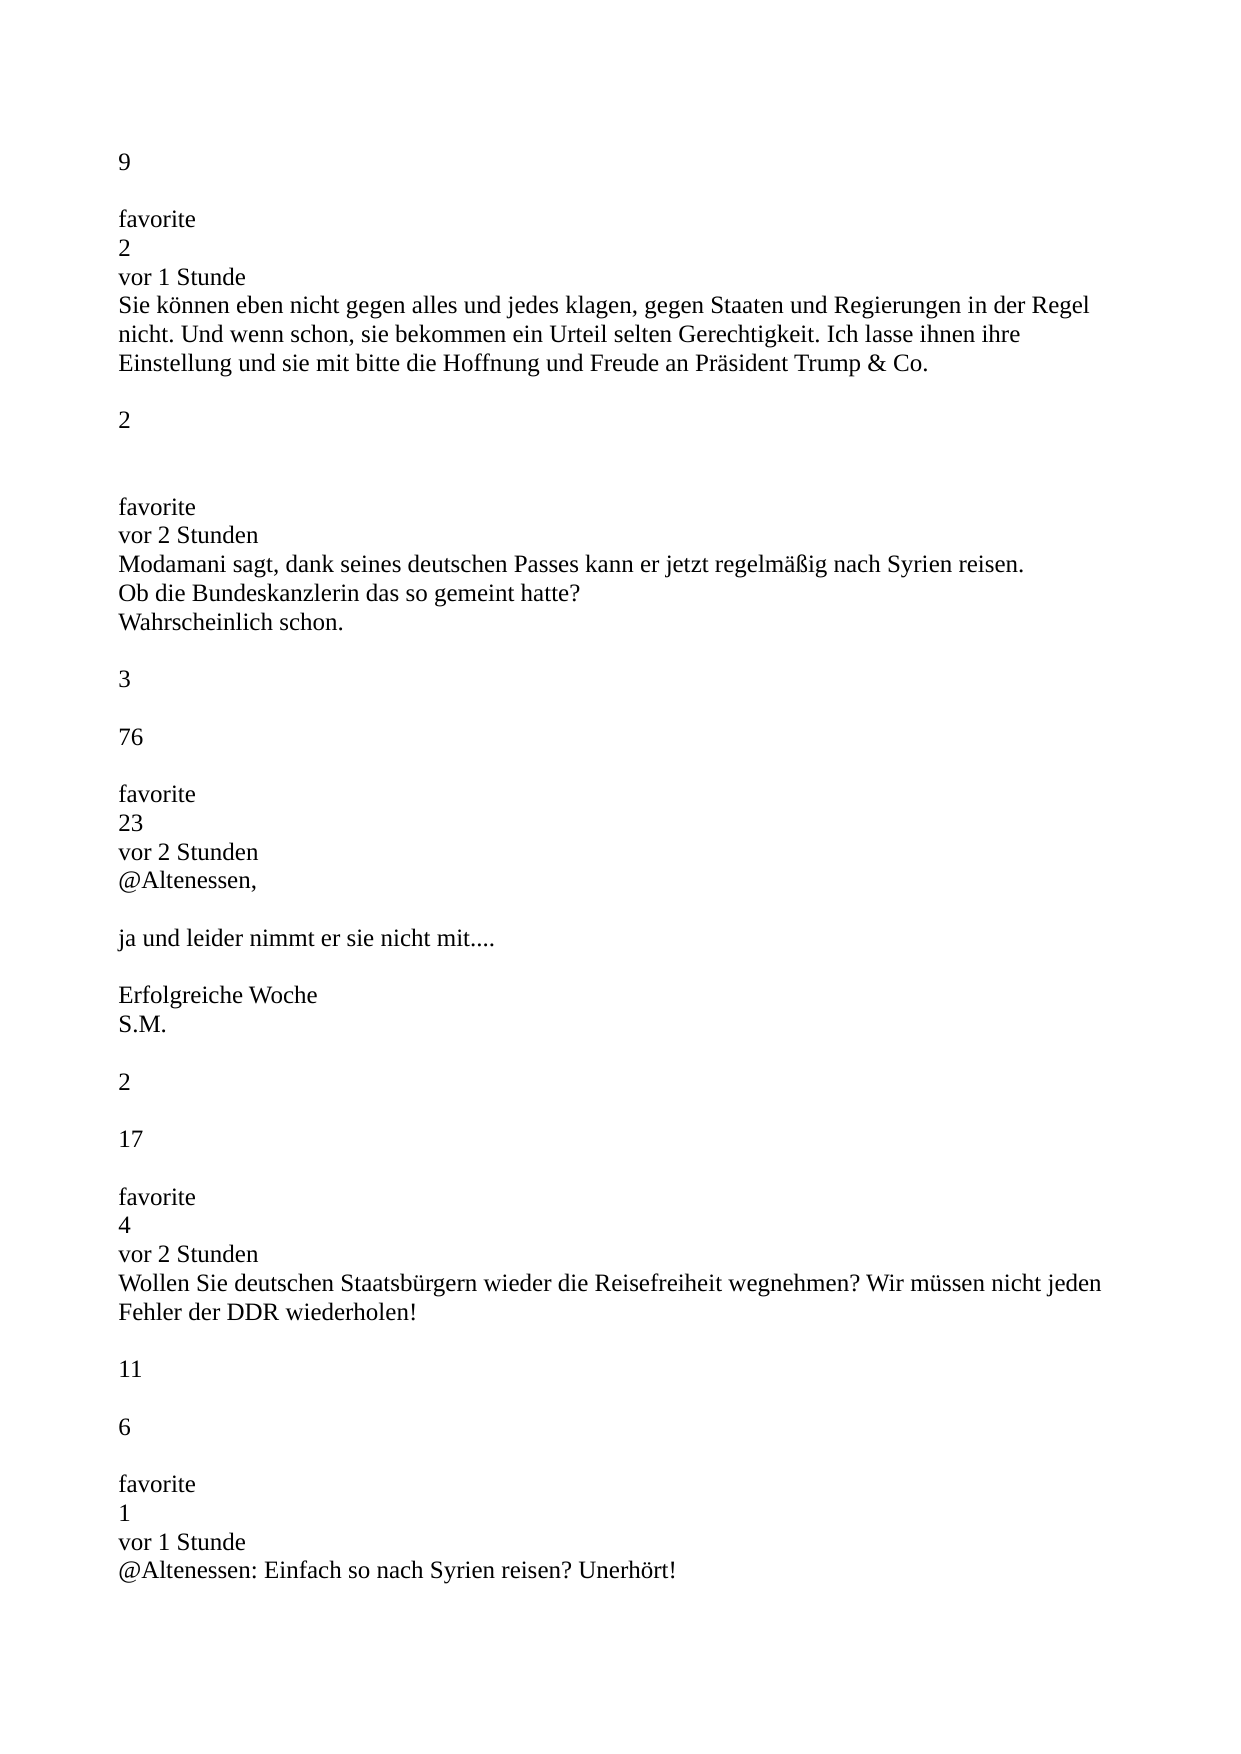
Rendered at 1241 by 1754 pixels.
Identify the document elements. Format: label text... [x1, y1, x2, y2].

text 11 [118, 1354, 1122, 1383]
text vor 1 Stunde [118, 262, 1122, 291]
text Wollen Sie deutschen Staatsbürgern wieder die Reisefreiheit wegnehmen? Wir müssen nicht jeden Fehler der DDR wiederholen! [118, 1268, 1122, 1326]
text favorite [118, 204, 1122, 233]
text favorite [118, 1469, 1122, 1498]
text 2 [118, 233, 1122, 262]
text vor 2 Stunden [118, 521, 1122, 549]
text 4 [118, 1211, 1122, 1239]
text 6 [118, 1412, 1122, 1441]
text favorite [118, 1182, 1122, 1211]
text 9 [118, 147, 1122, 176]
text vor 1 Stunde [118, 1527, 1122, 1556]
text 2 [118, 1067, 1122, 1096]
text @Altenessen: Einfach so nach Syrien reisen? Unerhört! [118, 1556, 1122, 1584]
text favorite [118, 492, 1122, 521]
text S.M. [118, 1009, 1122, 1038]
text favorite [118, 779, 1122, 808]
text vor 2 Stunden [118, 1239, 1122, 1268]
text Wahrscheinlich schon. [118, 607, 1122, 636]
text Erfolgreiche Woche [118, 981, 1122, 1009]
text Ob die Bundeskanzlerin das so gemeint hatte? [118, 578, 1122, 607]
text 1 [118, 1498, 1122, 1527]
text 3 [118, 664, 1122, 693]
text 23 [118, 808, 1122, 837]
text Sie können eben nicht gegen alles und jedes klagen, gegen Staaten und Regierungen in der Regel nicht. Und wenn schon, sie bekommen ein Urteil selten Gerechtigkeit. Ich lasse ihnen ihre Einstellung und sie mit bitte die Hoffnung und Freude an Präsident Trump & Co. [118, 291, 1122, 377]
text ja und leider nimmt er sie nicht mit.... [118, 923, 1122, 952]
text 2 [118, 406, 1122, 434]
text @Altenessen, [118, 866, 1122, 894]
text vor 2 Stunden [118, 837, 1122, 866]
text Modamani sagt, dank seines deutschen Passes kann er jetzt regelmäßig nach Syrien reisen. [118, 549, 1122, 578]
text 17 [118, 1124, 1122, 1153]
text 76 [118, 722, 1122, 751]
